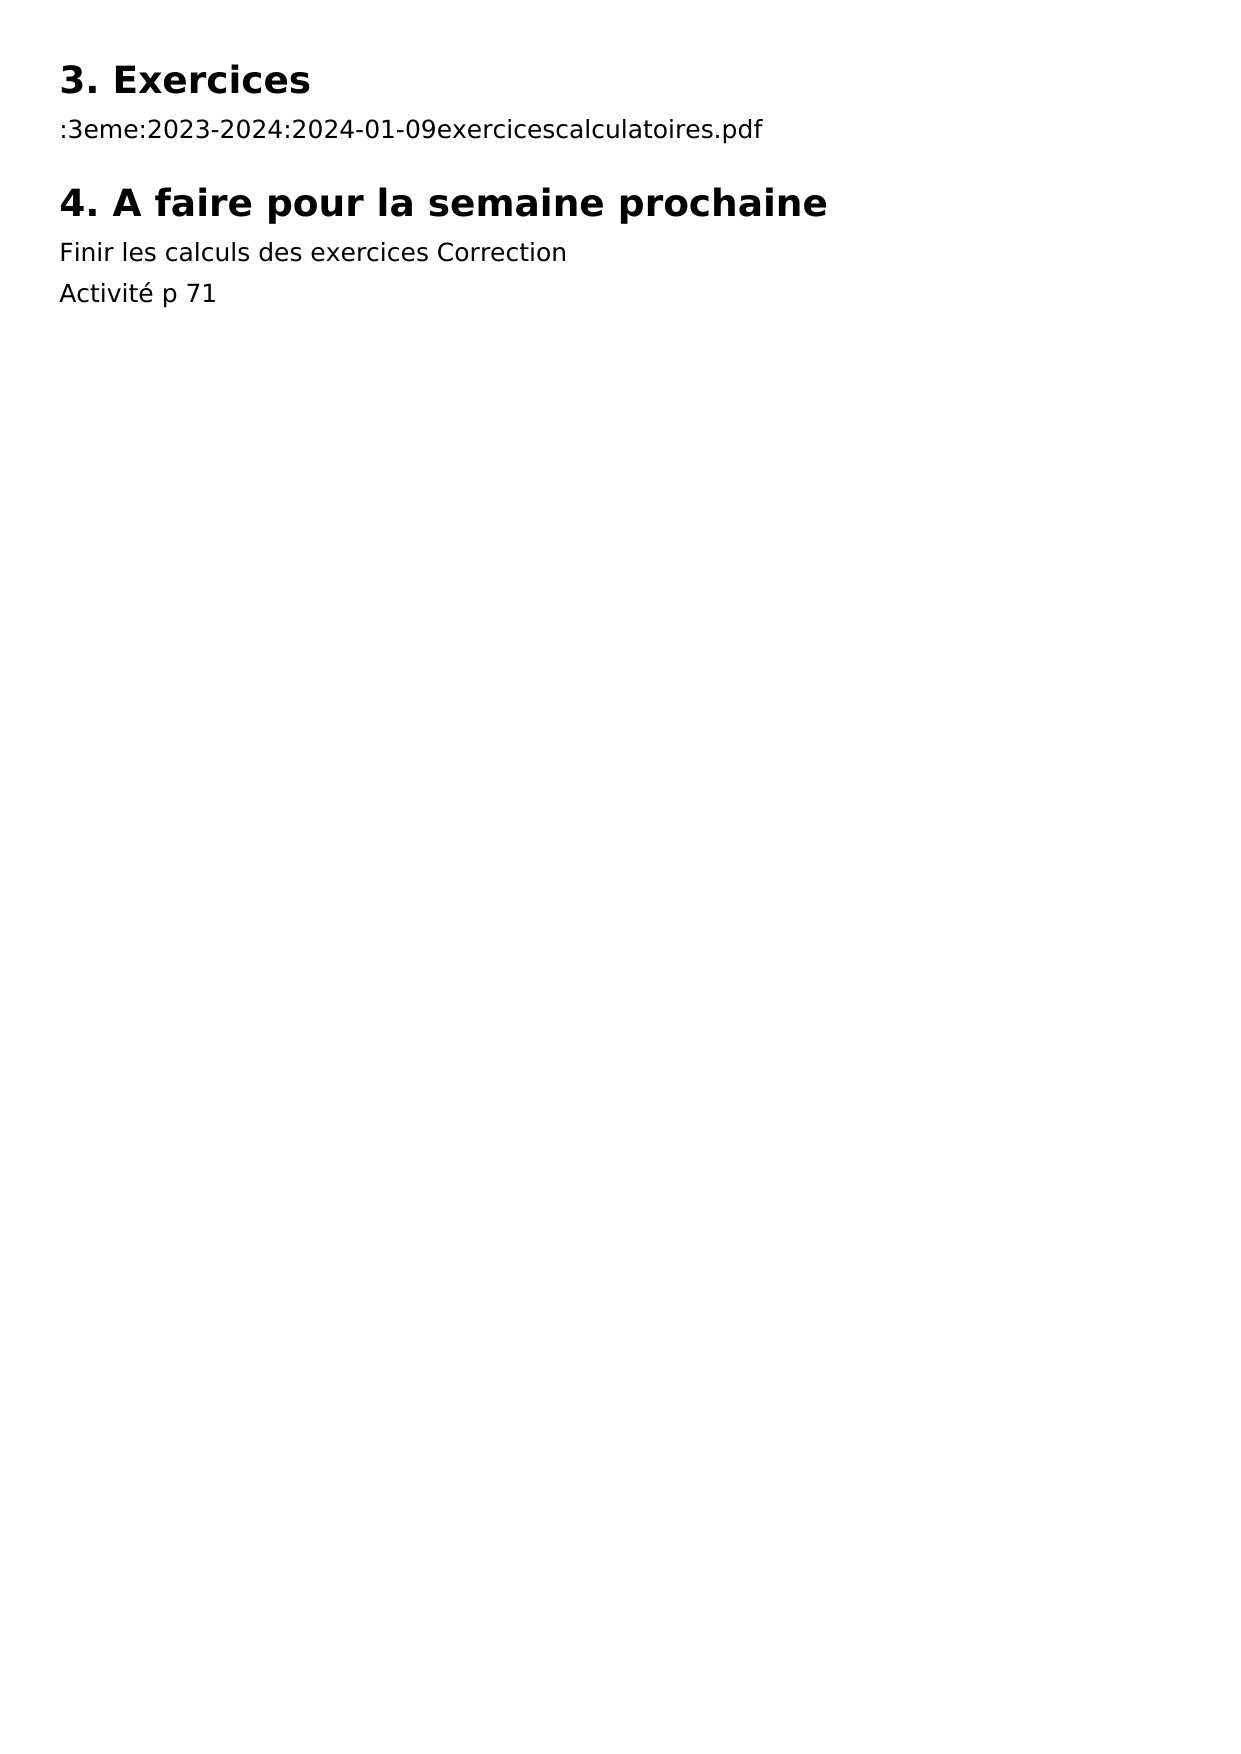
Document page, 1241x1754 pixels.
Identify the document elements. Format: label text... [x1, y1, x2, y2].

subtitle 4. A faire pour la semaine prochaine [59, 182, 1181, 226]
text Activité p 71 [59, 280, 1181, 309]
text Finir les calculs des exercices Correction [59, 238, 1181, 267]
text :3eme:2023-2024:2024-01-09exercicescalculatoires.pdf [59, 115, 1181, 144]
subtitle 3. Exercices [59, 59, 1181, 103]
